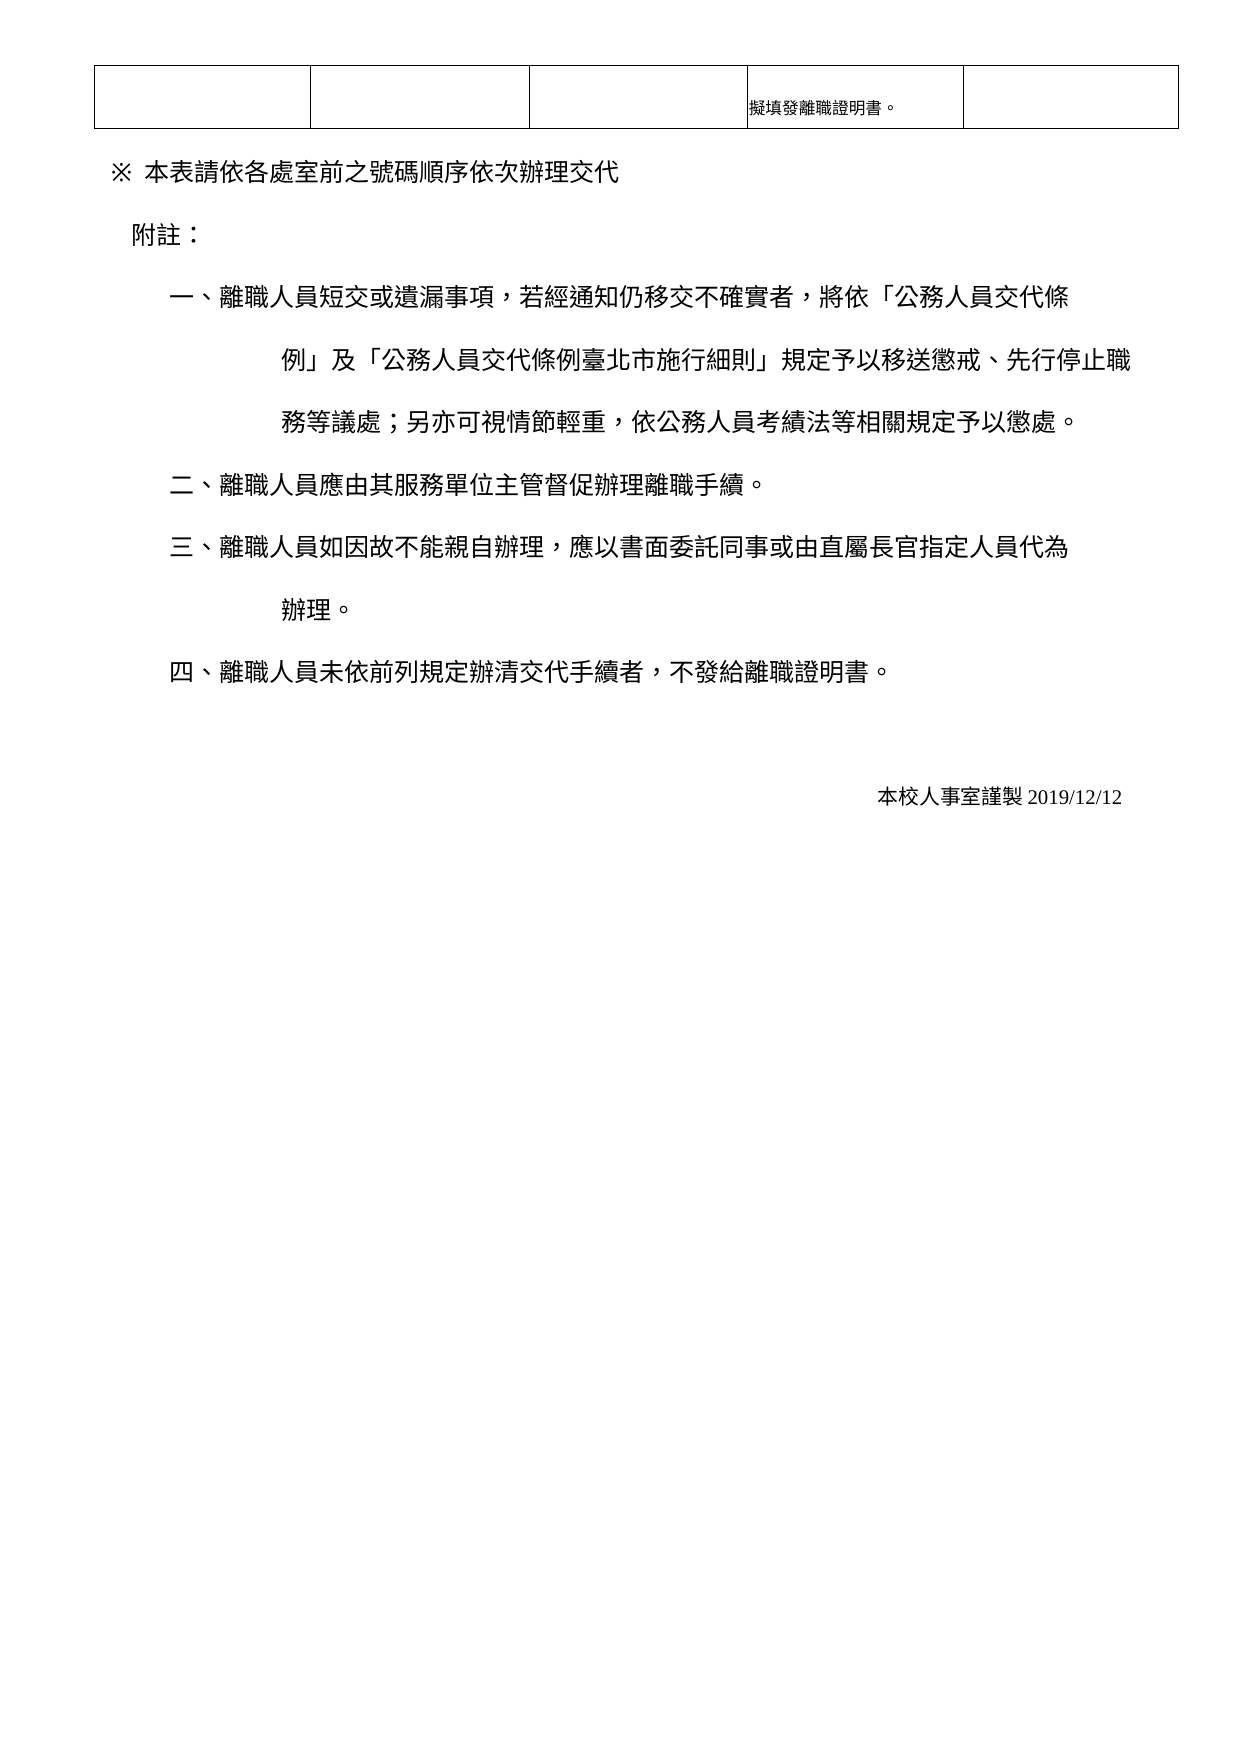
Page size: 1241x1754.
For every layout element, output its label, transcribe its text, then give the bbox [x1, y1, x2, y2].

text 本校人事室謹製2019/12/12 [106, 754, 1134, 817]
table_cell 擬填發離職證明書。 [748, 66, 963, 128]
text 一、離職人員短交或遺漏事項，若經通知仍移交不確實者，將依「公務人員交代條 [106, 254, 1134, 317]
table_cell [530, 66, 747, 128]
text 四、離職人員未依前列規定辦清交代手續者，不發給離職證明書。 [106, 629, 1134, 692]
list 本表請依各處室前之號碼順序依次辦理交代 [106, 129, 1134, 192]
table_cell [964, 66, 1178, 128]
text 附註： [106, 192, 1134, 254]
text 例」及「公務人員交代條例臺北市施行細則」規定予以移送懲戒、先行停止職務等議處；另亦可視情節輕重，依公務人員考績法等相關規定予以懲處。 [281, 317, 1134, 442]
text 辦理。 [106, 567, 1134, 629]
text 二、離職人員應由其服務單位主管督促辦理離職手續。 [106, 442, 1134, 504]
text 三、離職人員如因故不能親自辦理，應以書面委託同事或由直屬長官指定人員代為 [106, 504, 1134, 567]
table_cell [311, 66, 529, 128]
table_cell [95, 66, 310, 128]
